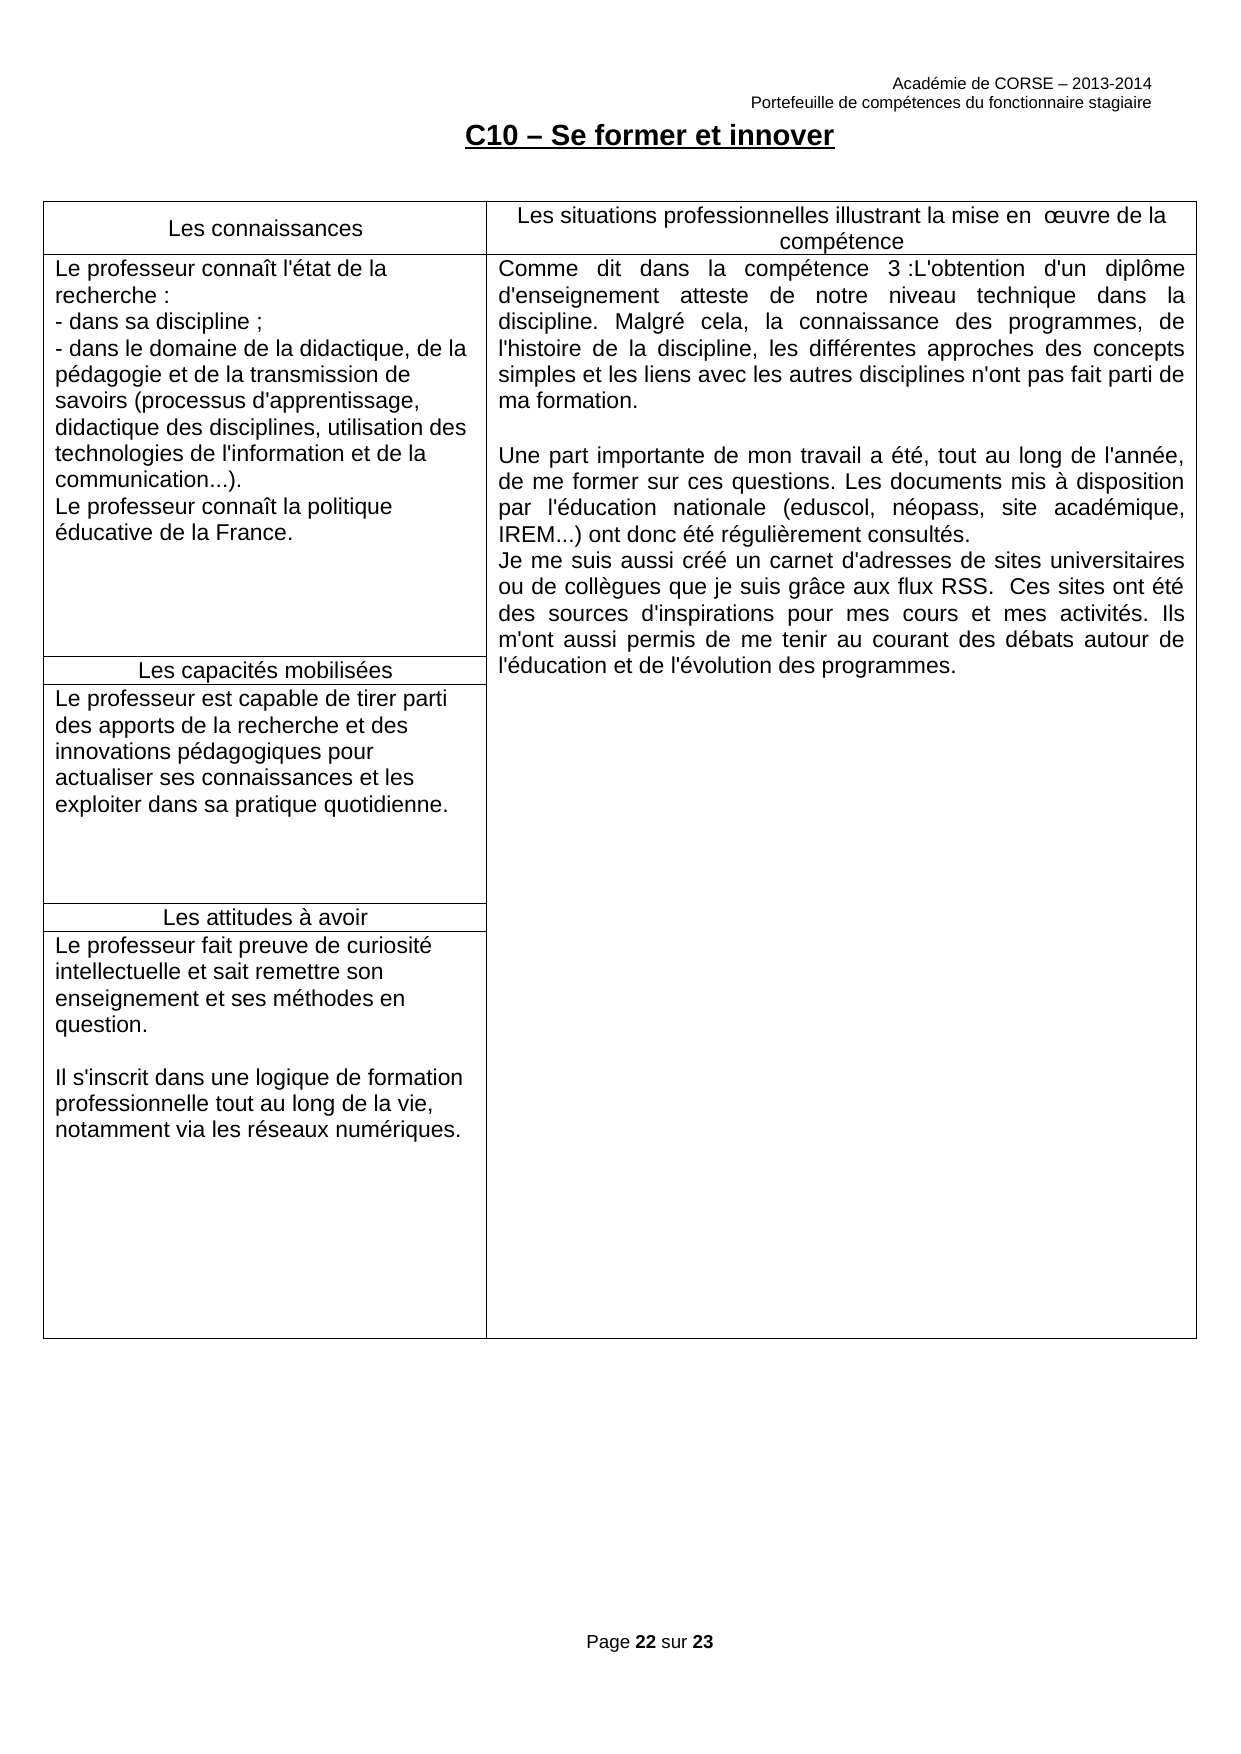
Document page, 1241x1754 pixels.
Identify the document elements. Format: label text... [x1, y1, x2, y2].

table_cell Le professeur est capable de tirer parti des apports de la recherche et des innovations pédagogiques pour actualiser ses connaissances et les exploiter dans sa pratique quotidienne. [44, 685, 486, 903]
table_header Les situations professionnelles illustrant la mise en œuvre de la compétence [487, 202, 1196, 254]
table_cell Les capacités mobilisées [44, 657, 486, 684]
table_header Les connaissances [44, 202, 486, 254]
table_cell Les attitudes à avoir [44, 904, 486, 931]
text C10 – Se former et innover [148, 118, 1152, 152]
table_cell Le professeur connaît l'état de la recherche : - dans sa discipline ; - dans le domaine de la didactique, de la pédagogie et de la transmission de savoirs (processus d'apprentissage, didactique des disciplines, utilisation des technologies de l'information et de la communication...). Le professeur connaît la politique éducative de la France. [44, 255, 486, 656]
table_cell Le professeur fait preuve de curiosité intellectuelle et sait remettre son enseignement et ses méthodes en question. Il s'inscrit dans une logique de formation professionnelle tout au long de la vie, notamment via les réseaux numériques. [44, 932, 486, 1338]
table_cell Comme dit dans la compétence 3 :L'obtention d'un diplôme d'enseignement atteste de notre niveau technique dans la discipline. Malgré cela, la connaissance des programmes, de l'histoire de la discipline, les différentes approches des concepts simples et les liens avec les autres disciplines n'ont pas fait parti de ma formation. Une part importante de mon travail a été, tout au long de l'année, de me former sur ces questions. Les documents mis à disposition par l'éducation nationale (eduscol, néopass, site académique, IREM...) ont donc été régulièrement consultés. Je me suis aussi créé un carnet d'adresses de sites universitaires ou de collègues que je suis grâce aux flux RSS. Ces sites ont été des sources d'inspirations pour mes cours et mes activités. Ils m'ont aussi permis de me tenir au courant des débats autour de l'éducation et de l'évolution des programmes. [487, 255, 1196, 1338]
